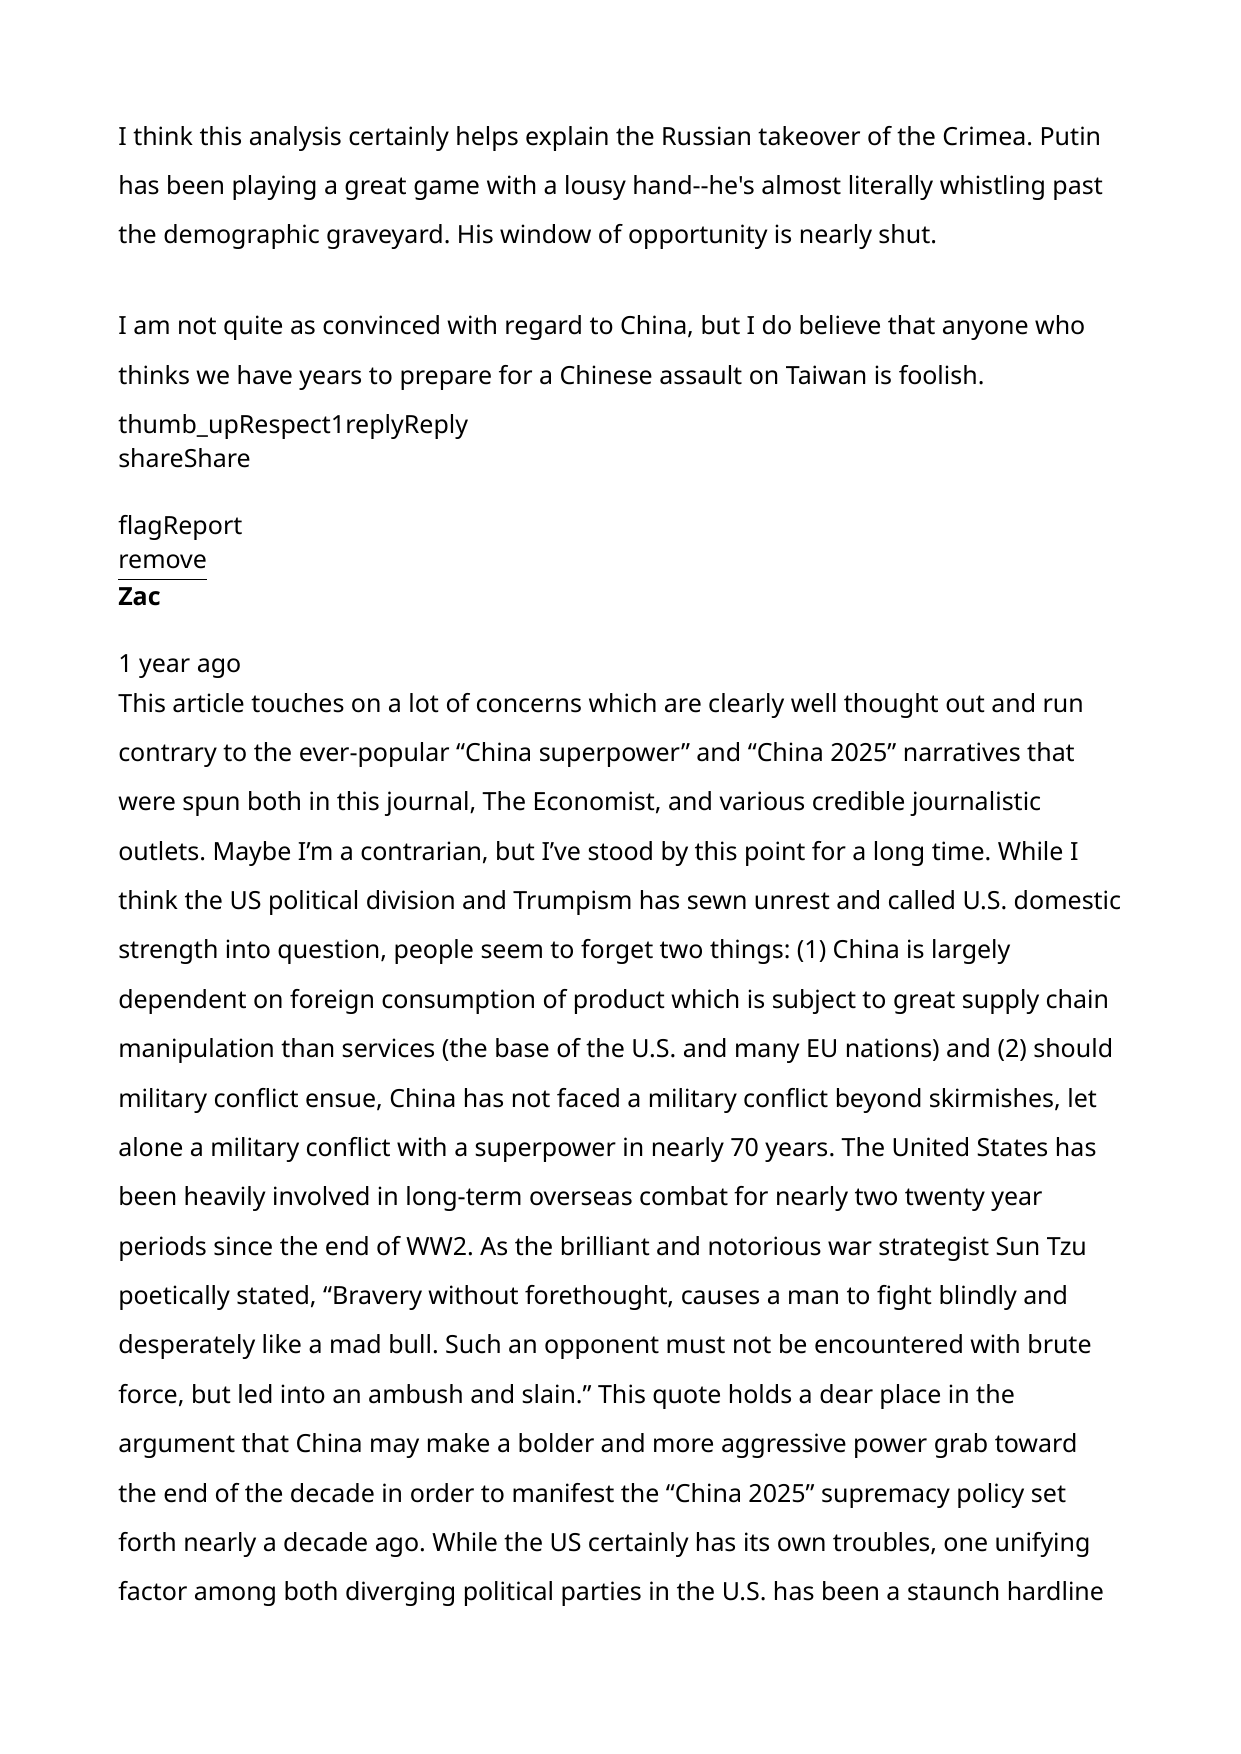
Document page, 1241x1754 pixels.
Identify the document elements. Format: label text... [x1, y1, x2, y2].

text I think this analysis certainly helps explain the Russian takeover of the Crimea. Putin has been playing a great game with a lousy hand--he's almost literally whistling past the demographic graveyard. His window of opportunity is nearly shut. [118, 118, 1122, 251]
text thumb_upRespect1replyReply [118, 407, 1122, 441]
text This article touches on a lot of concerns which are clearly well thought out and run contrary to the ever-popular “China superpower” and “China 2025” narratives that were spun both in this journal, The Economist, and various credible journalistic outlets. Maybe I’m a contrarian, but I’ve stood by this point for a long time. While I think the US political division and Trumpism has sewn unrest and called U.S. domestic strength into question, people seem to forget two things: (1) China is largely dependent on foreign consumption of product which is subject to great supply chain manipulation than services (the base of the U.S. and many EU nations) and (2) should military conflict ensue, China has not faced a military conflict beyond skirmishes, let alone a military conflict with a superpower in nearly 70 years. The United States has been heavily involved in long-term overseas combat for nearly two twenty year periods since the end of WW2. As the brilliant and notorious war strategist Sun Tzu poetically stated, “Bravery without forethought, causes a man to fight blindly and desperately like a mad bull. Such an opponent must not be encountered with brute force, but led into an ambush and slain.” This quote holds a dear place in the argument that China may make a bolder and more aggressive power grab toward the end of the decade in order to manifest the “China 2025” supremacy policy set forth nearly a decade ago. While the US certainly has its own troubles, one unifying factor among both diverging political parties in the U.S. has been a staunch hardline [118, 685, 1122, 1608]
text 1 year ago [118, 646, 1122, 680]
text remove [118, 542, 1122, 579]
text Zac [118, 579, 1122, 613]
text flagReport [118, 508, 1122, 542]
text shareShare [118, 441, 1122, 475]
text I am not quite as convinced with regard to China, but I do believe that anyone who thinks we have years to prepare for a Chinese assault on Taiwan is foolish. [118, 308, 1122, 391]
